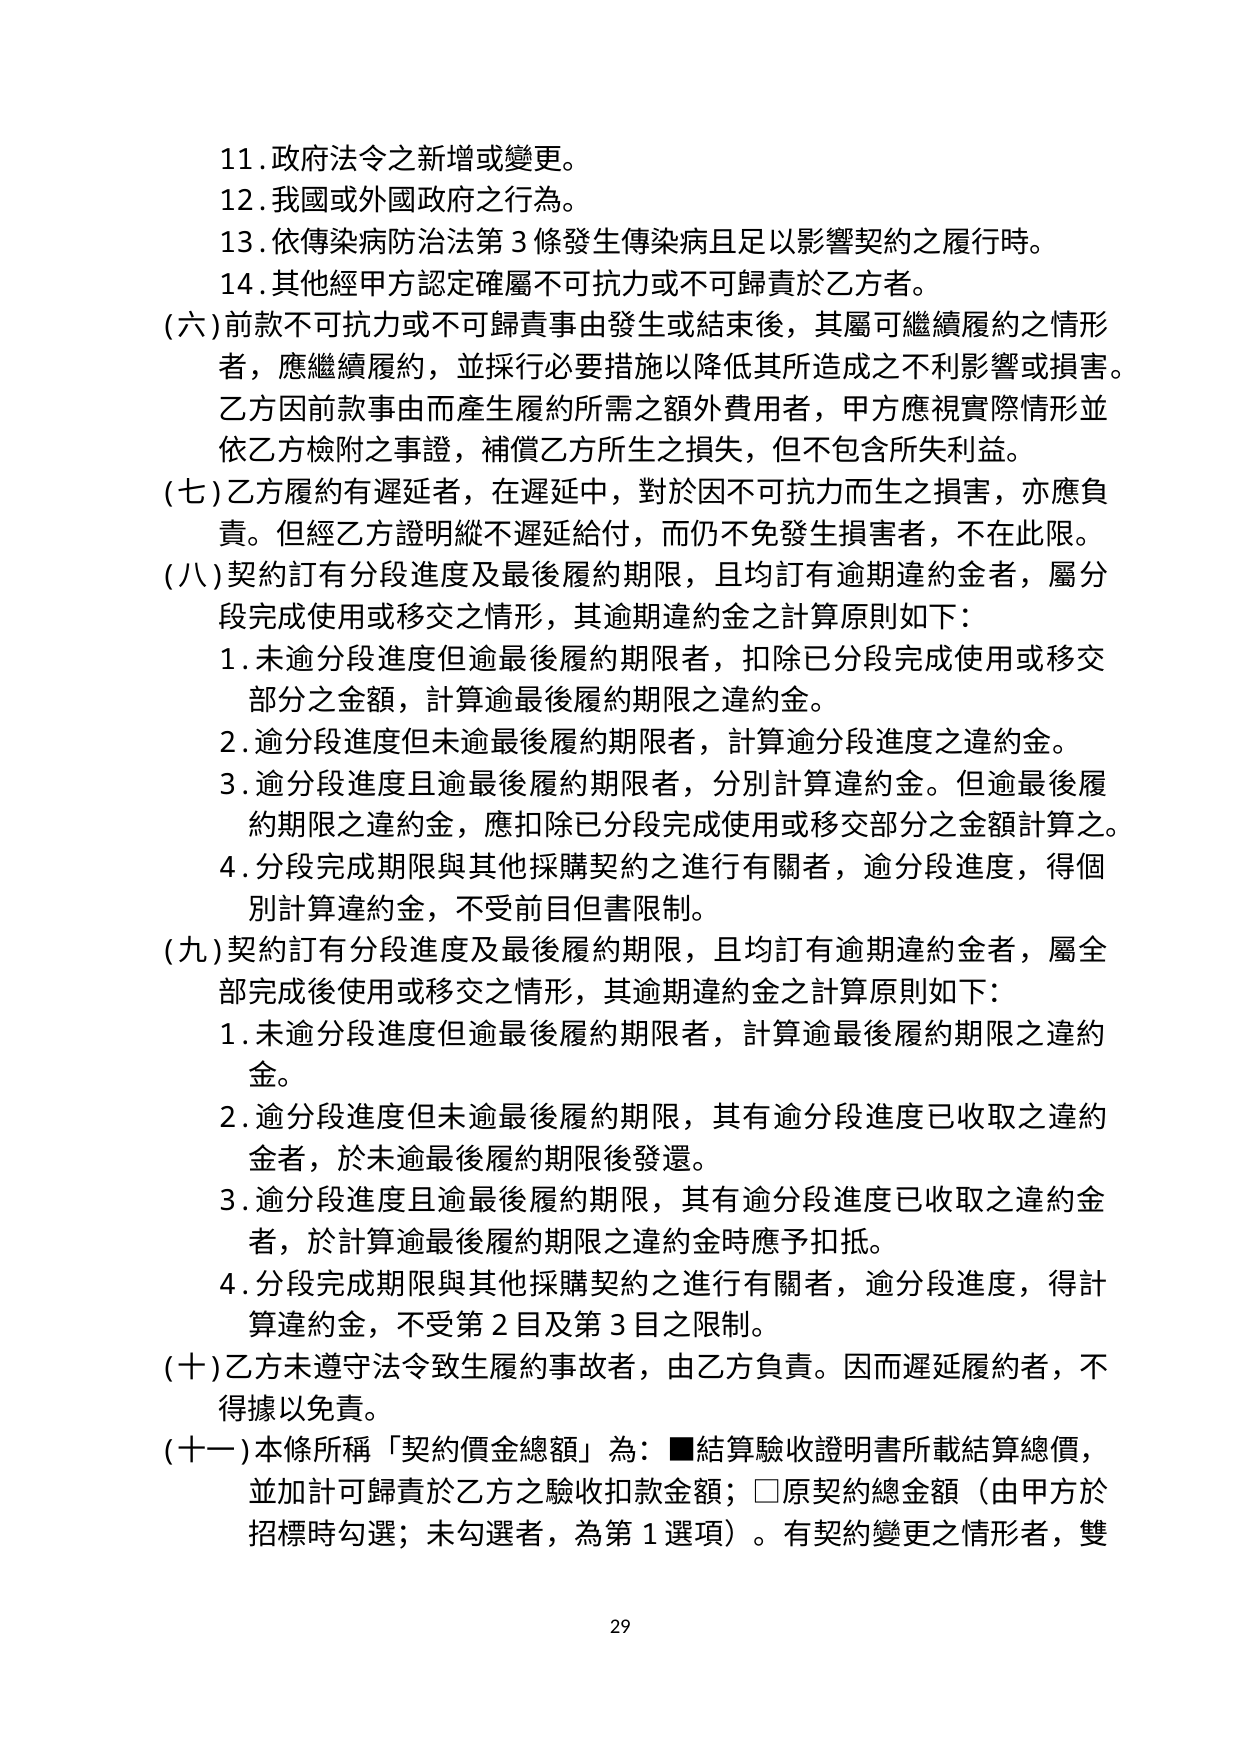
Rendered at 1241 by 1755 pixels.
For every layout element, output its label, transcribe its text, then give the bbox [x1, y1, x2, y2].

text 11.政府法令之新增或變更。 [218, 136, 1108, 177]
text (七)乙方履約有遲延者，在遲延中，對於因不可抗力而生之損害，亦應負責。但經乙方證明縱不遲延給付，而仍不免發生損害者，不在此限。 [159, 469, 1110, 552]
text (十一)本條所稱「契約價金總額」為：■結算驗收證明書所載結算總價，並加計可歸責於乙方之驗收扣款金額；□原契約總金額（由甲方於招標時勾選；未勾選者，為第1選項）。有契約變更之情形者，雙 [159, 1427, 1110, 1552]
text 2.逾分段進度但未逾最後履約期限，其有逾分段進度已收取之違約金者，於未逾最後履約期限後發還。 [218, 1094, 1108, 1177]
text 14.其他經甲方認定確屬不可抗力或不可歸責於乙方者。 [218, 261, 1108, 302]
text (六)前款不可抗力或不可歸責事由發生或結束後，其屬可繼續履約之情形者，應繼續履約，並採行必要措施以降低其所造成之不利影響或損害。乙方因前款事由而產生履約所需之額外費用者，甲方應視實際情形並依乙方檢附之事證，補償乙方所生之損失，但不包含所失利益。 [159, 302, 1110, 469]
text (九)契約訂有分段進度及最後履約期限，且均訂有逾期違約金者，屬全部完成後使用或移交之情形，其逾期違約金之計算原則如下： [159, 927, 1110, 1011]
text 13.依傳染病防治法第3條發生傳染病且足以影響契約之履行時。 [218, 219, 1108, 261]
text 3.逾分段進度且逾最後履約期限，其有逾分段進度已收取之違約金者，於計算逾最後履約期限之違約金時應予扣抵。 [218, 1177, 1108, 1261]
text 3.逾分段進度且逾最後履約期限者，分別計算違約金。但逾最後履約期限之違約金，應扣除已分段完成使用或移交部分之金額計算之。 [218, 761, 1108, 844]
text 1.未逾分段進度但逾最後履約期限者，計算逾最後履約期限之違約金。 [218, 1011, 1108, 1094]
text 12.我國或外國政府之行為。 [218, 177, 1108, 219]
text (十)乙方未遵守法令致生履約事故者，由乙方負責。因而遲延履約者，不得據以免責。 [159, 1344, 1110, 1427]
text 2.逾分段進度但未逾最後履約期限者，計算逾分段進度之違約金。 [218, 719, 1108, 761]
text (八)契約訂有分段進度及最後履約期限，且均訂有逾期違約金者，屬分段完成使用或移交之情形，其逾期違約金之計算原則如下： [159, 552, 1110, 636]
text 1.未逾分段進度但逾最後履約期限者，扣除已分段完成使用或移交部分之金額，計算逾最後履約期限之違約金。 [218, 636, 1108, 719]
text 4.分段完成期限與其他採購契約之進行有關者，逾分段進度，得個別計算違約金，不受前目但書限制。 [218, 844, 1108, 927]
text 4.分段完成期限與其他採購契約之進行有關者，逾分段進度，得計算違約金，不受第2目及第3目之限制。 [218, 1261, 1108, 1344]
